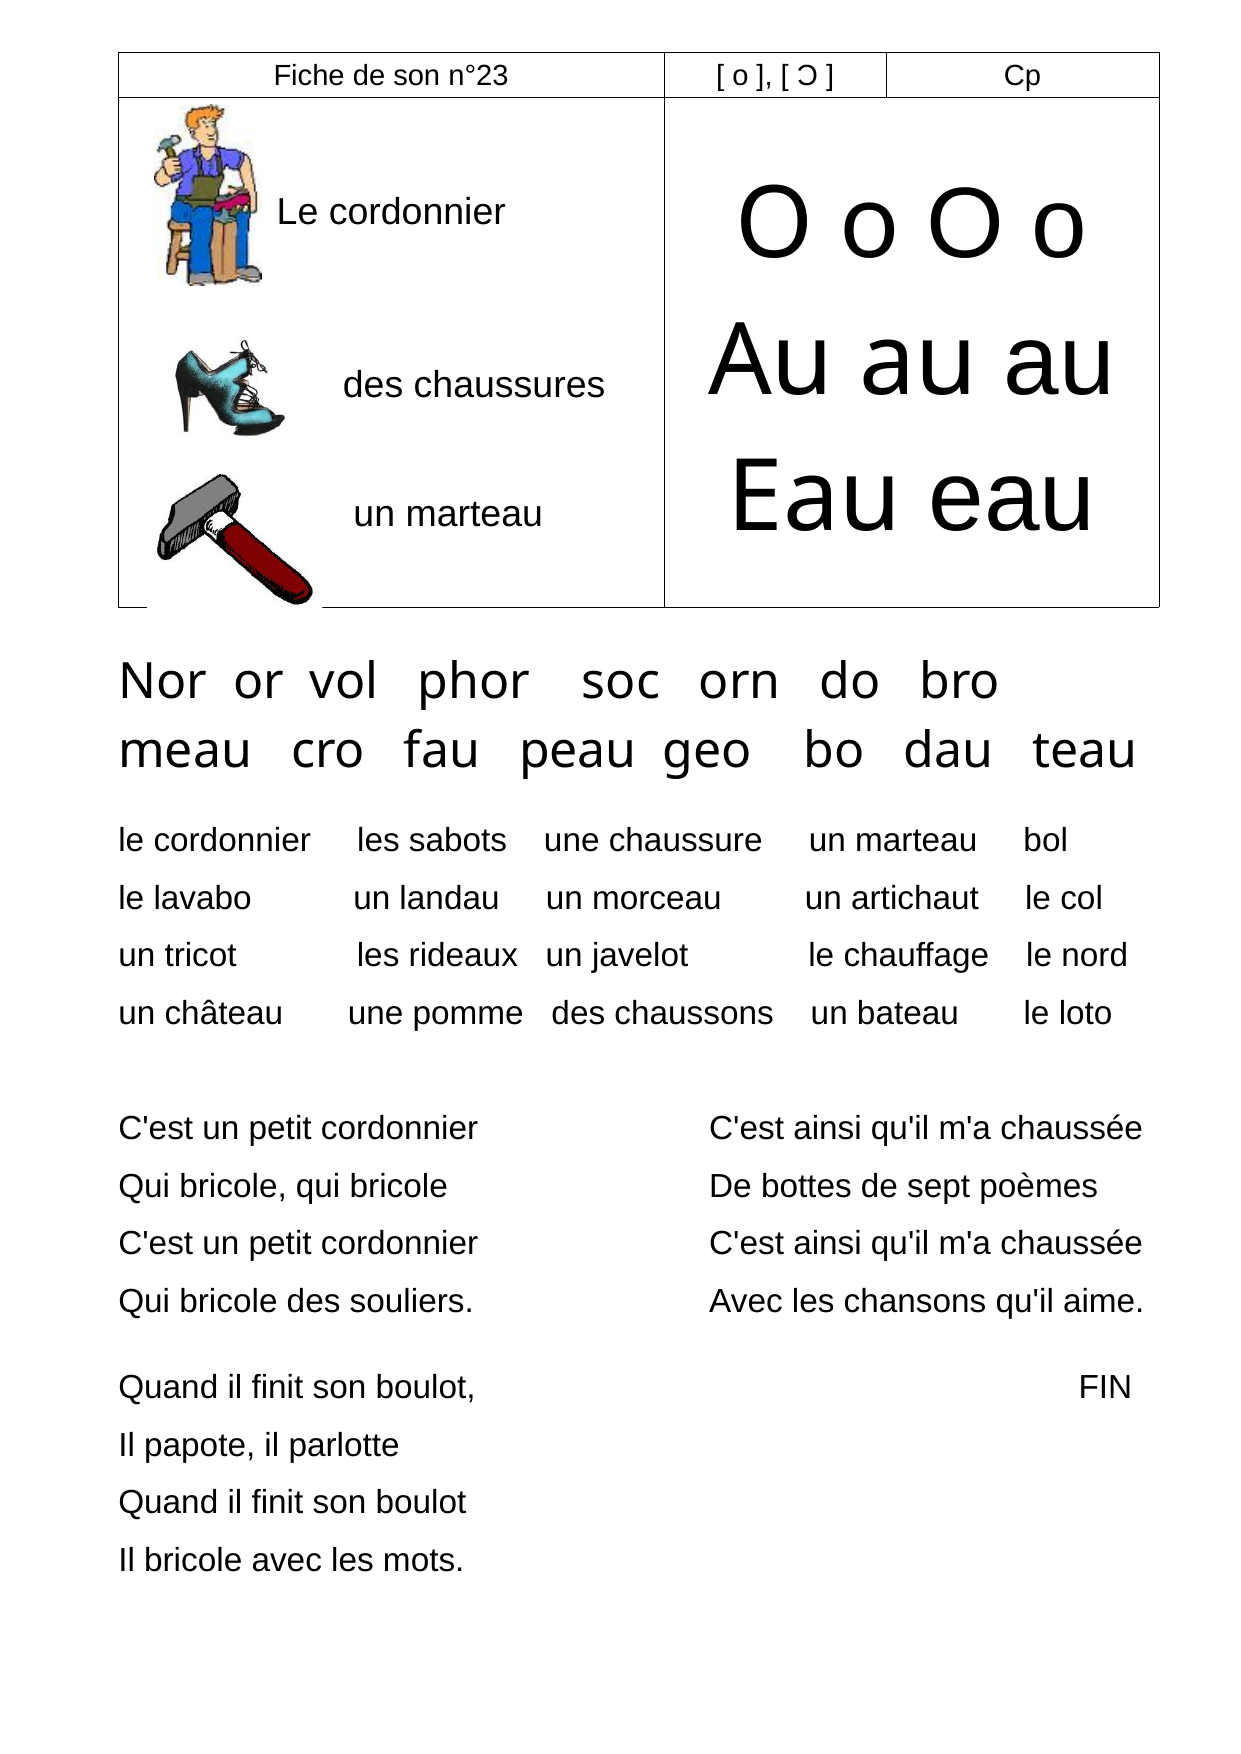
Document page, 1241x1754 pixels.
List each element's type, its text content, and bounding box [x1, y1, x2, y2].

table_header [ o ], [ Ɔ ] [665, 53, 886, 97]
text un tricot les rideaux un javelot le chauffage le nord [118, 935, 1159, 974]
text un château une pomme des chaussons un bateau le loto [118, 993, 1159, 1031]
text Quand il finit son boulot [118, 1482, 1159, 1521]
text Qui bricole des souliers. Avec les chansons qu'il aime. [118, 1281, 1159, 1319]
text Quand il finit son boulot, FIN [118, 1367, 1159, 1406]
picture [146, 466, 323, 612]
text C'est un petit cordonnier C'est ainsi qu'il m'a chaussée [118, 1108, 1159, 1147]
table_header Cp [887, 53, 1159, 97]
text Il bricole avec les mots. [118, 1540, 1159, 1578]
table_cell O o O o Au au au Eau eau [665, 98, 1159, 607]
table_cell Le cordonnier des chaussures un marteau [119, 98, 664, 607]
text le lavabo un landau un morceau un artichaut le col [118, 878, 1159, 916]
table_header Fiche de son n°23 [119, 53, 664, 97]
text Qui bricole, qui bricole De bottes de sept poèmes [118, 1166, 1159, 1204]
picture [126, 303, 331, 458]
text le cordonnier les sabots une chaussure un marteau bol [118, 820, 1159, 858]
text Nor or vol phor soc orn do bro meau cro fau peau geo bo dau teau [118, 645, 1159, 782]
text C'est un petit cordonnier C'est ainsi qu'il m'a chaussée [118, 1223, 1159, 1262]
text Il papote, il parlotte [118, 1425, 1159, 1463]
picture [154, 104, 262, 286]
